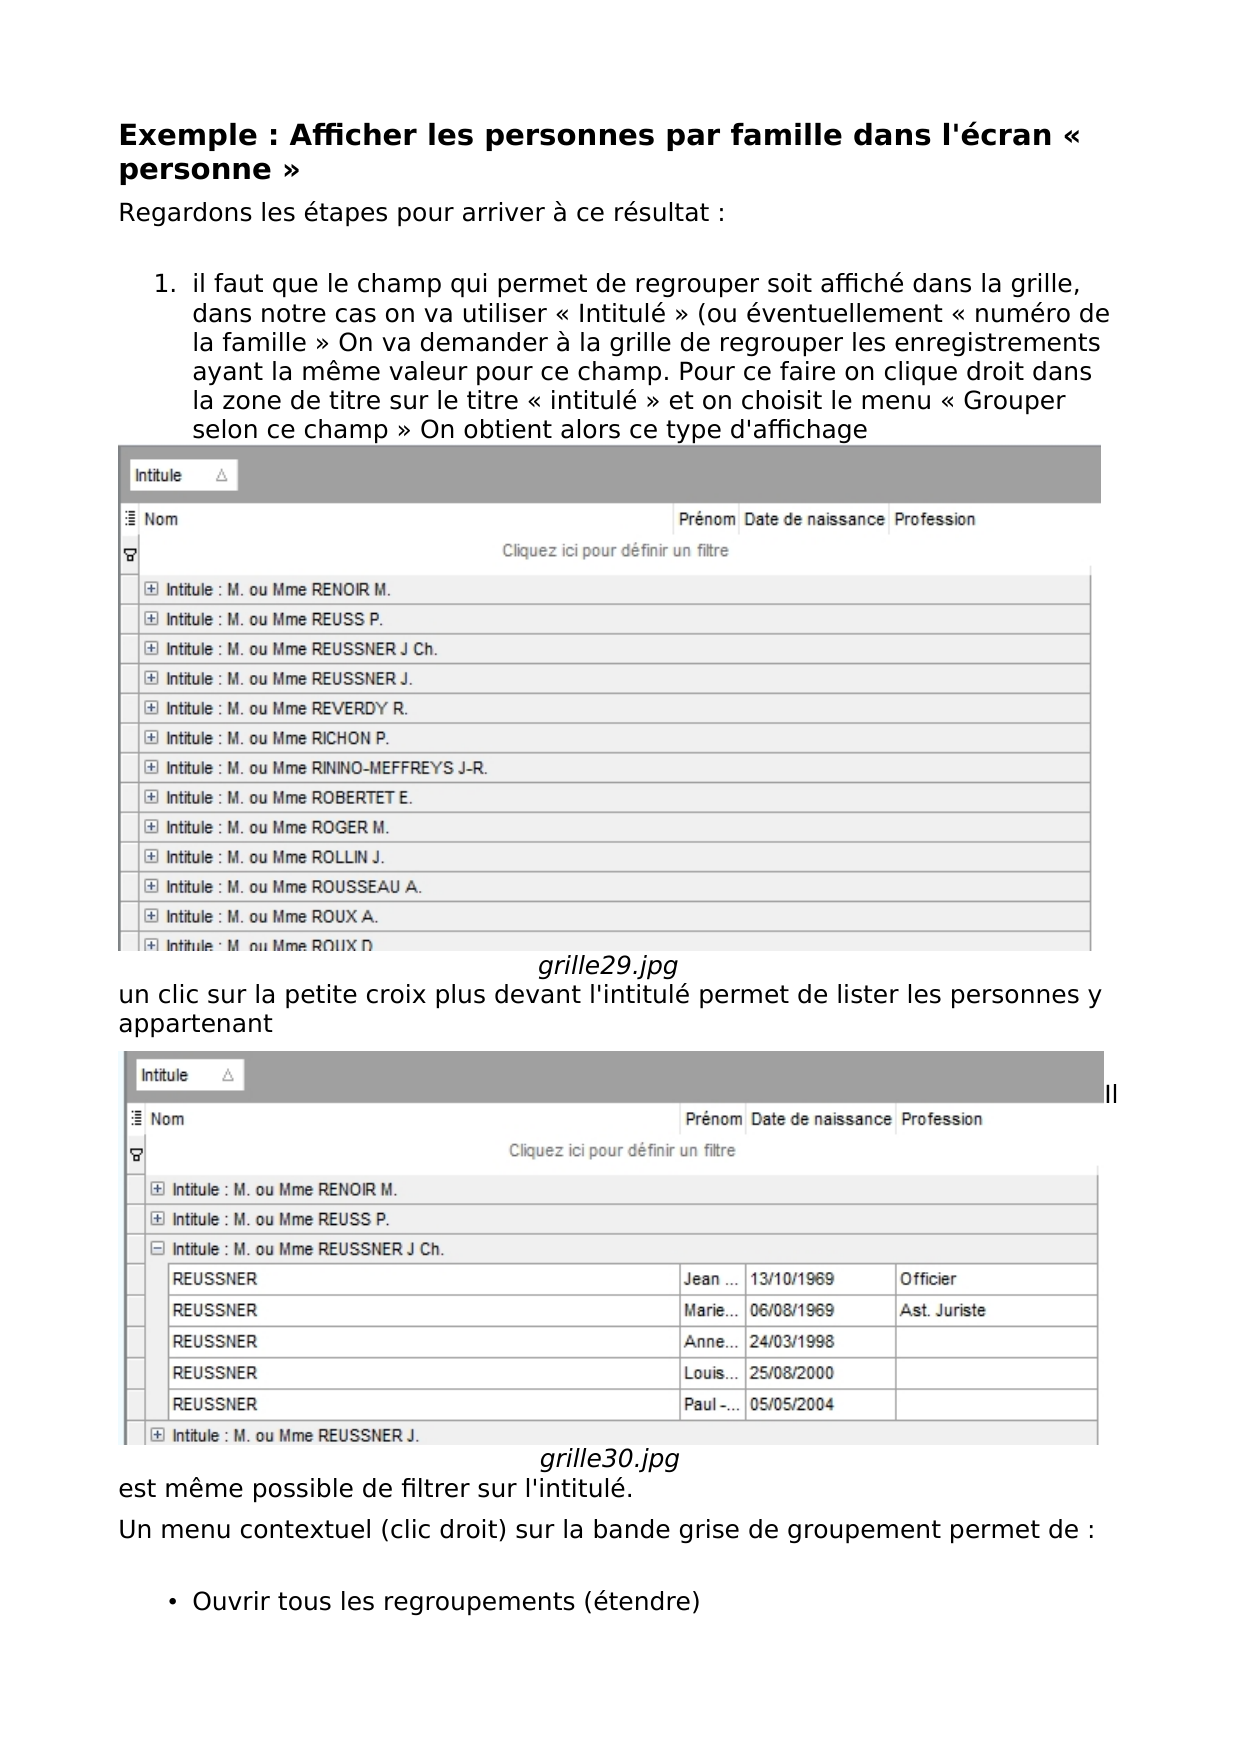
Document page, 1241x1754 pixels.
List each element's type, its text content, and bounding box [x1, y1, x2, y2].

text Un menu contextuel (clic droit) sur la bande grise de groupement permet de : [118, 1516, 1122, 1545]
list il faut que le champ qui permet de regrouper soit affiché dans la grille, dans notre cas on va utiliser « Intitulé » (ou éventuellement « numéro de la famille » On va demander à la grille de regrouper les enregistrements ayant la même valeur pour ce champ. Pour ce faire on clique droit dans la zone de titre sur le titre « intitulé » et on choisit le menu « Grouper selon ce champ » On obtient alors ce type d'affichage [177, 270, 1122, 445]
list Ouvrir tous les regroupements (étendre) [177, 1587, 1122, 1616]
picture [118, 444, 1101, 951]
text grille29.jpg [118, 951, 1101, 980]
subtitle Exemple : Afficher les personnes par famille dans l'écran « personne » [118, 118, 1122, 186]
text un clic sur la petite croix plus devant l'intitulé permet de lister les personnes y appartenant [118, 445, 1122, 1038]
text Regardons les étapes pour arriver à ce résultat : [118, 198, 1122, 228]
text Il est même possible de filtrer sur l'intitulé. [118, 1051, 1122, 1503]
picture [118, 1051, 1104, 1445]
text grille30.jpg [118, 1445, 1104, 1474]
